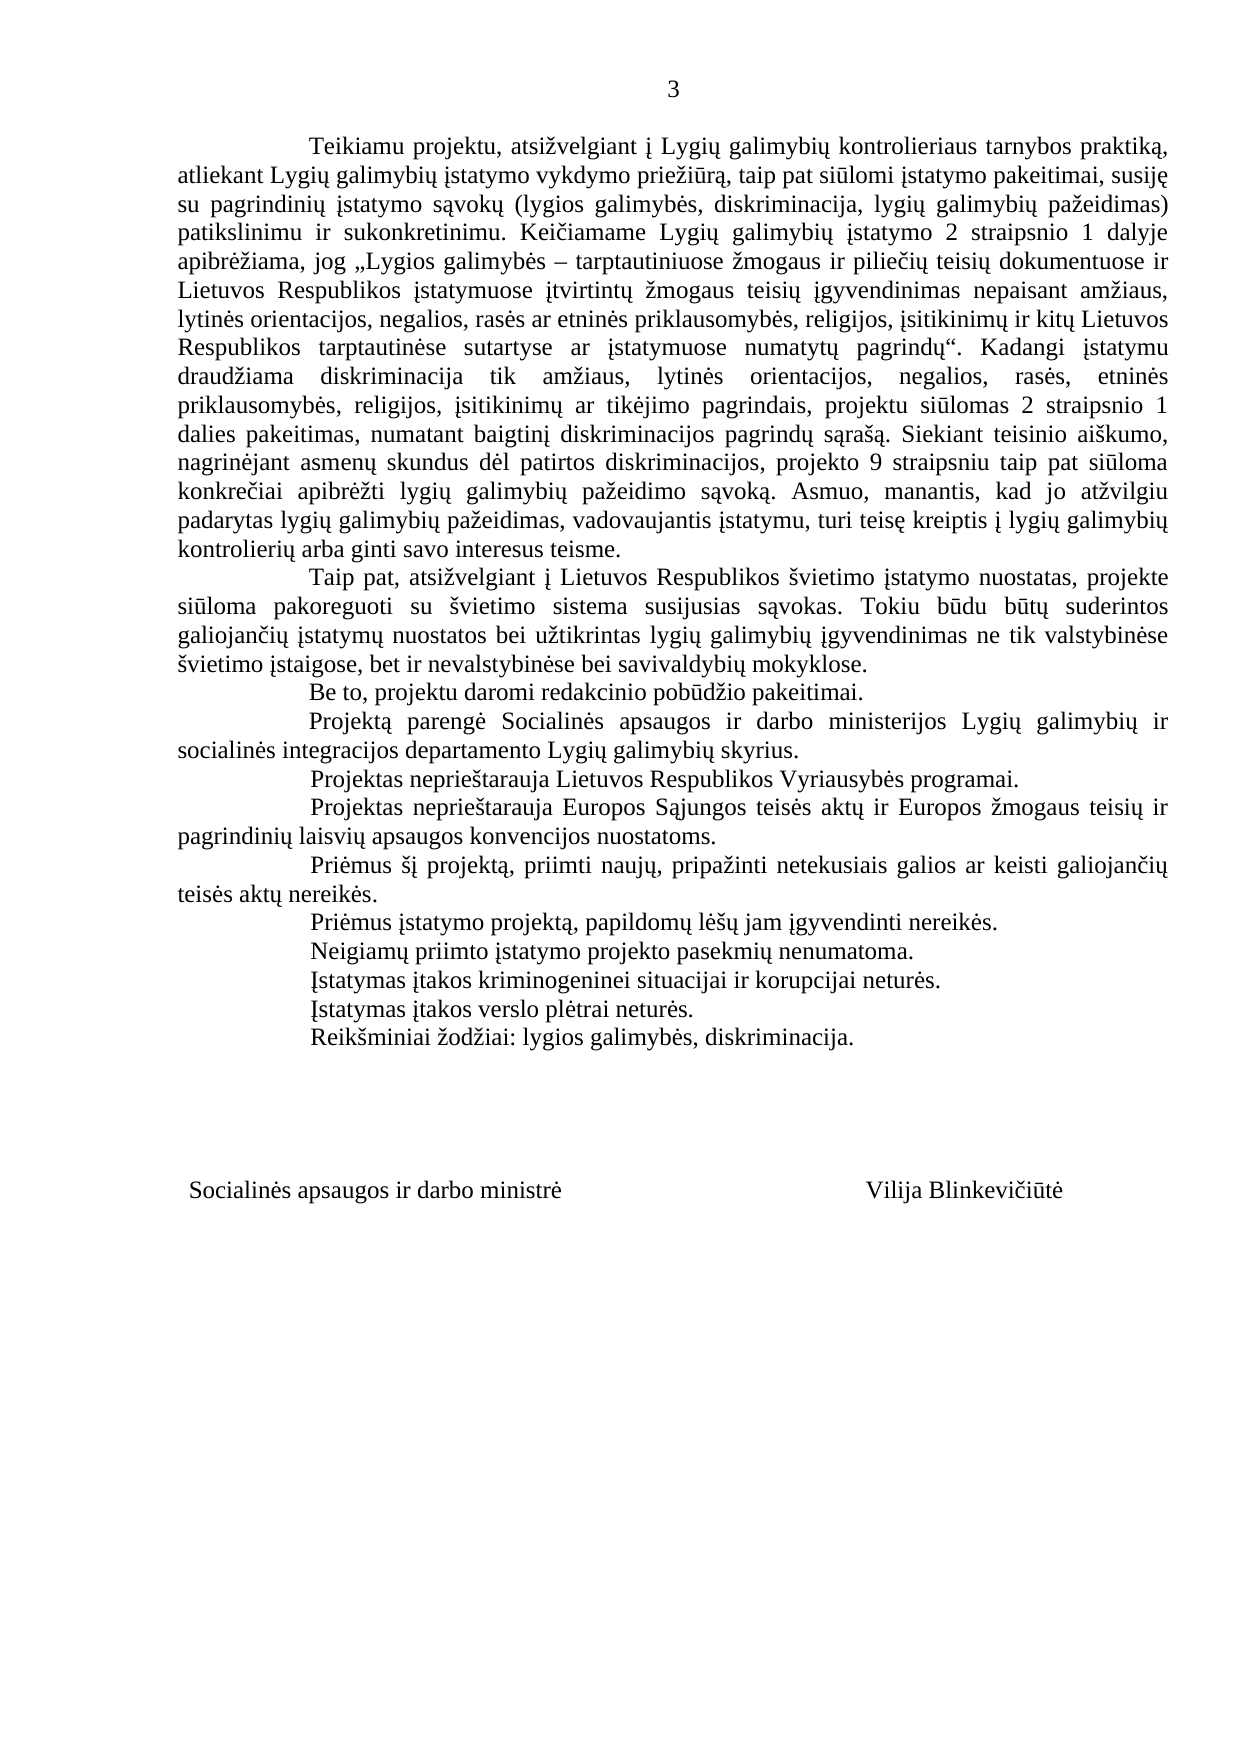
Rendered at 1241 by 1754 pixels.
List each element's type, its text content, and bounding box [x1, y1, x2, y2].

table_header Socialinės apsaugos ir darbo ministrė [177, 1166, 690, 1204]
text Projektas neprieštarauja Europos Sąjungos teisės aktų ir Europos žmogaus teisių ir pagrindinių laisvių apsaugos konvencijos nuostatoms. [177, 792, 1169, 850]
text Įstatymas įtakos verslo plėtrai neturės. [177, 994, 1169, 1022]
text Priėmus įstatymo projektą, papildomų lėšų jam įgyvendinti nereikės. [177, 907, 1169, 936]
text Neigiamų priimto įstatymo projekto pasekmių nenumatoma. [177, 936, 1169, 965]
text Priėmus šį projektą, priimti naujų, pripažinti netekusiais galios ar keisti galiojančių teisės aktų nereikės. [177, 850, 1169, 907]
text Projektas neprieštarauja Lietuvos Respublikos Vyriausybės programai. [177, 764, 1169, 792]
text Įstatymas įtakos kriminogeninei situacijai ir korupcijai neturės. [177, 965, 1169, 994]
text Taip pat, atsižvelgiant į Lietuvos Respublikos švietimo įstatymo nuostatas, projekte siūloma pakoreguoti su švietimo sistema susijusias sąvokas. Tokiu būdu būtų suderintos galiojančių įstatymų nuostatos bei užtikrintas lygių galimybių įgyvendinimas ne tik valstybinėse švietimo įstaigose, bet ir nevalstybinėse bei savivaldybių mokyklose. [177, 562, 1169, 677]
text Projektą parengė Socialinės apsaugos ir darbo ministerijos Lygių galimybių ir socialinės integracijos departamento Lygių galimybių skyrius. [177, 706, 1169, 764]
text Reikšminiai žodžiai: lygios galimybės, diskriminacija. [177, 1022, 1169, 1051]
text Teikiamu projektu, atsižvelgiant į Lygių galimybių kontrolieriaus tarnybos praktiką, atliekant Lygių galimybių įstatymo vykdymo priežiūrą, taip pat siūlomi įstatymo pakeitimai, susiję su pagrindinių įstatymo sąvokų (lygios galimybės, diskriminacija, lygių galimybių pažeidimas) patikslinimu ir sukonkretinimu. Keičiamame Lygių galimybių įstatymo 2 straipsnio 1 dalyje apibrėžiama, jog „Lygios galimybės – tarptautiniuose žmogaus ir piliečių teisių dokumentuose ir Lietuvos Respublikos įstatymuose įtvirtintų žmogaus teisių įgyvendinimas nepaisant amžiaus, lytinės orientacijos, negalios, rasės ar etninės priklausomybės, religijos, įsitikinimų ir kitų Lietuvos Respublikos tarptautinėse sutartyse ar įstatymuose numatytų pagrindų“. Kadangi įstatymu draudžiama diskriminacija tik amžiaus, lytinės orientacijos, negalios, rasės, etninės priklausomybės, religijos, įsitikinimų ar tikėjimo pagrindais, projektu siūlomas 2 straipsnio 1 dalies pakeitimas, numatant baigtinį diskriminacijos pagrindų sąrašą. Siekiant teisinio aiškumo, nagrinėjant asmenų skundus dėl patirtos diskriminacijos, projekto 9 straipsniu taip pat siūloma konkrečiai apibrėžti lygių galimybių pažeidimo sąvoką. Asmuo, manantis, kad jo atžvilgiu padarytas lygių galimybių pažeidimas, vadovaujantis įstatymu, turi teisę kreiptis į lygių galimybių kontrolierių arba ginti savo interesus teisme. [177, 131, 1169, 562]
table_header Vilija Blinkevičiūtė [690, 1166, 1074, 1204]
text Be to, projektu daromi redakcinio pobūdžio pakeitimai. [177, 677, 1169, 706]
